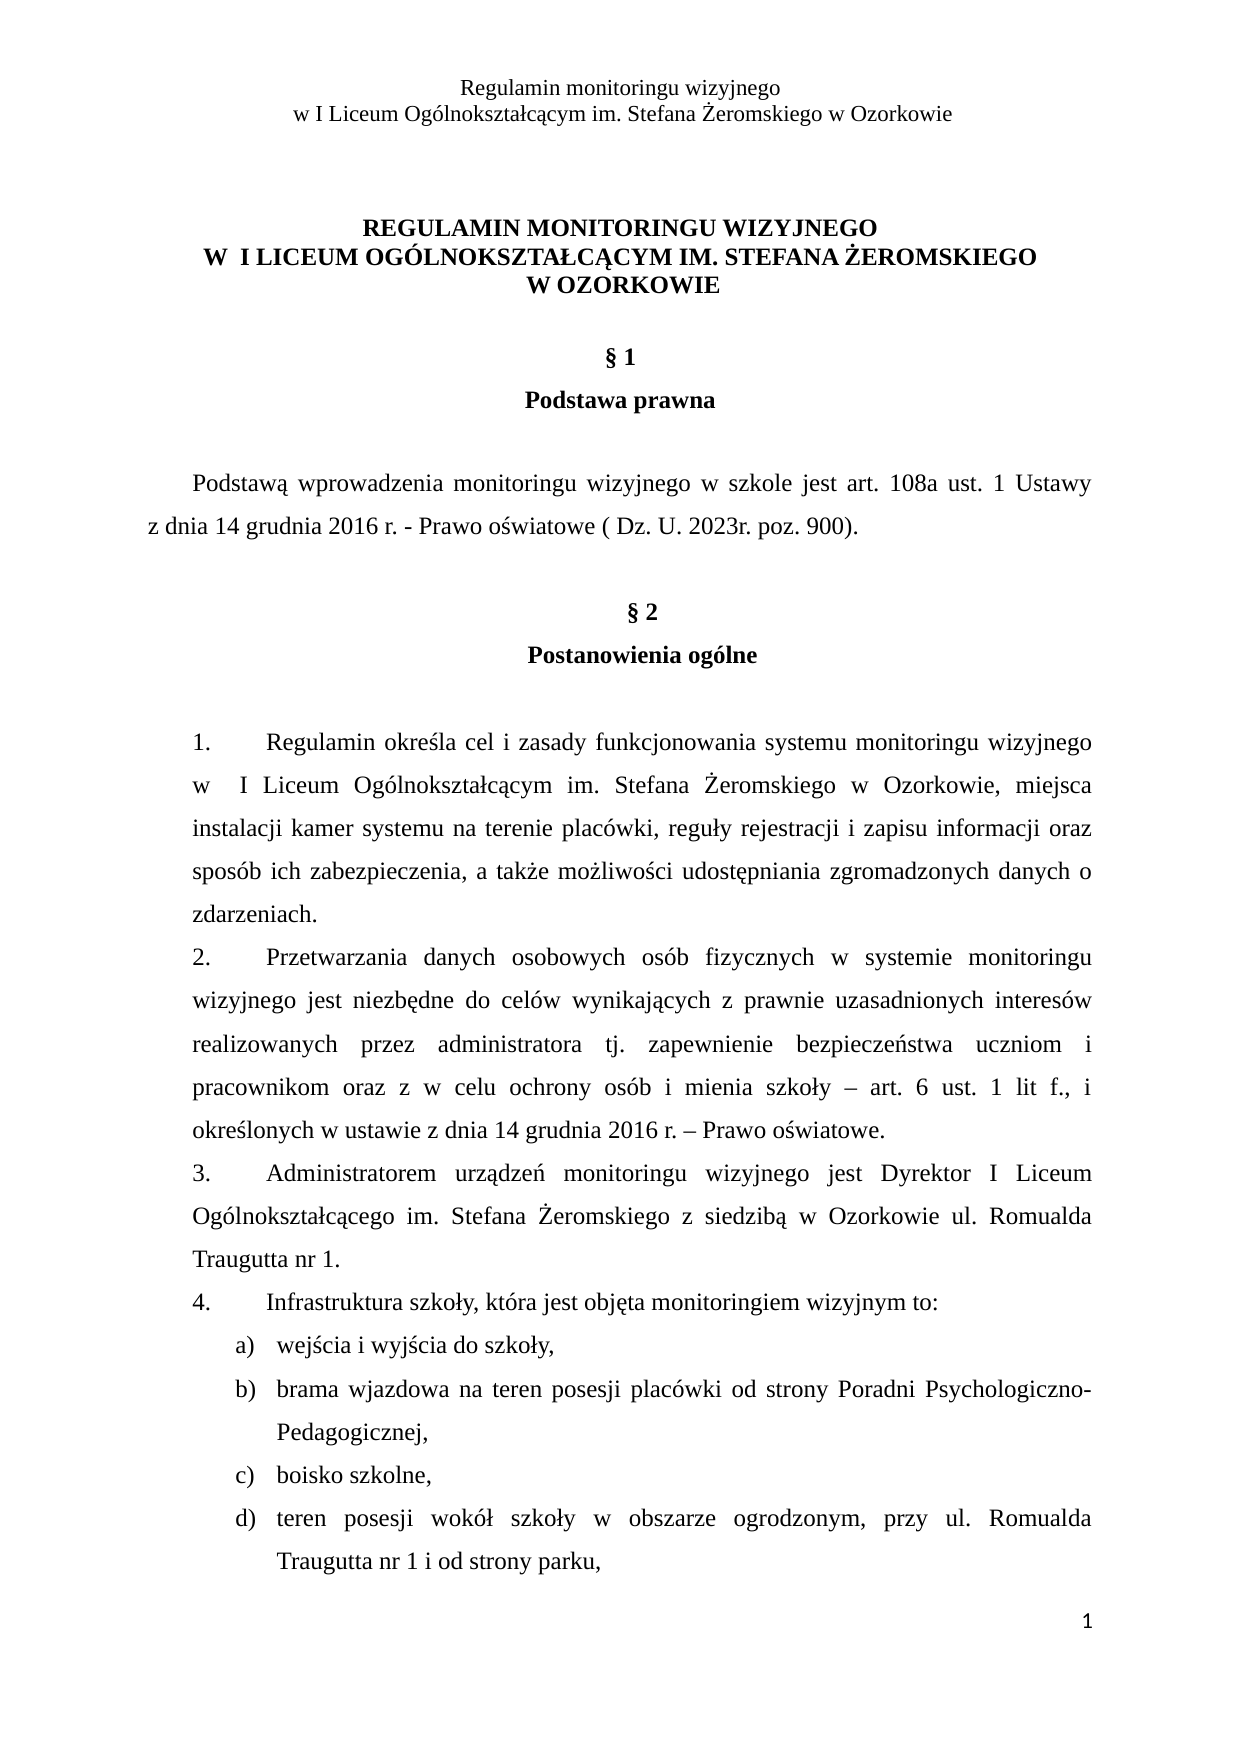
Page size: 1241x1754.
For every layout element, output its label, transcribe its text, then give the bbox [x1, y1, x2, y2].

text REGULAMIN MONITORINGU WIZYJNEGO W I LICEUM OGÓLNOKSZTAŁCĄCYM IM. STEFANA ŻEROMSKIEGO [148, 213, 1093, 271]
list Przetwarzania danych osobowych osób fizycznych w systemie monitoringu wizyjnego jest niezbędne do celów wynikających z prawnie uzasadnionych interesów realizowanych przez administratora tj. zapewnienie bezpieczeństwa uczniom i pracownikom oraz z w celu ochrony osób i mienia szkoły – art. 6 ust. 1 lit f., i określonych w ustawie z dnia 14 grudnia 2016 r. – Prawo oświatowe. [192, 942, 1093, 1144]
list boisko szkolne, [235, 1460, 1093, 1489]
list wejścia i wyjścia do szkoły, [235, 1331, 1093, 1359]
list brama wjazdowa na teren posesji placówki od strony Poradni Psychologiczno-Pedagogicznej, [235, 1374, 1093, 1446]
text § 2 [148, 597, 1093, 626]
text § 1 [148, 342, 1093, 371]
text Podstawa prawna [148, 386, 1093, 414]
list Infrastruktura szkoły, która jest objęta monitoringiem wizyjnym to: [192, 1287, 1093, 1316]
list teren posesji wokół szkoły w obszarze ogrodzonym, przy ul. Romualda Traugutta nr 1 i od strony parku, [235, 1503, 1093, 1575]
text Postanowienia ogólne [148, 641, 1093, 669]
list Administratorem urządzeń monitoringu wizyjnego jest Dyrektor I Liceum Ogólnokształcącego im. Stefana Żeromskiego z siedzibą w Ozorkowie ul. Romualda Traugutta nr 1. [192, 1158, 1093, 1273]
text W OZORKOWIE [148, 271, 1093, 299]
list Regulamin określa cel i zasady funkcjonowania systemu monitoringu wizyjnego w I Liceum Ogólnokształcącym im. Stefana Żeromskiego w Ozorkowie, miejsca instalacji kamer systemu na terenie placówki, reguły rejestracji i zapisu informacji oraz sposób ich zabezpieczenia, a także możliwości udostępniania zgromadzonych danych o zdarzeniach. [192, 727, 1093, 928]
text Podstawą wprowadzenia monitoringu wizyjnego w szkole jest art. 108a ust. 1 Ustawy z dnia 14 grudnia 2016 r. - Prawo oświatowe ( Dz. U. 2023r. poz. 900). [148, 468, 1093, 540]
